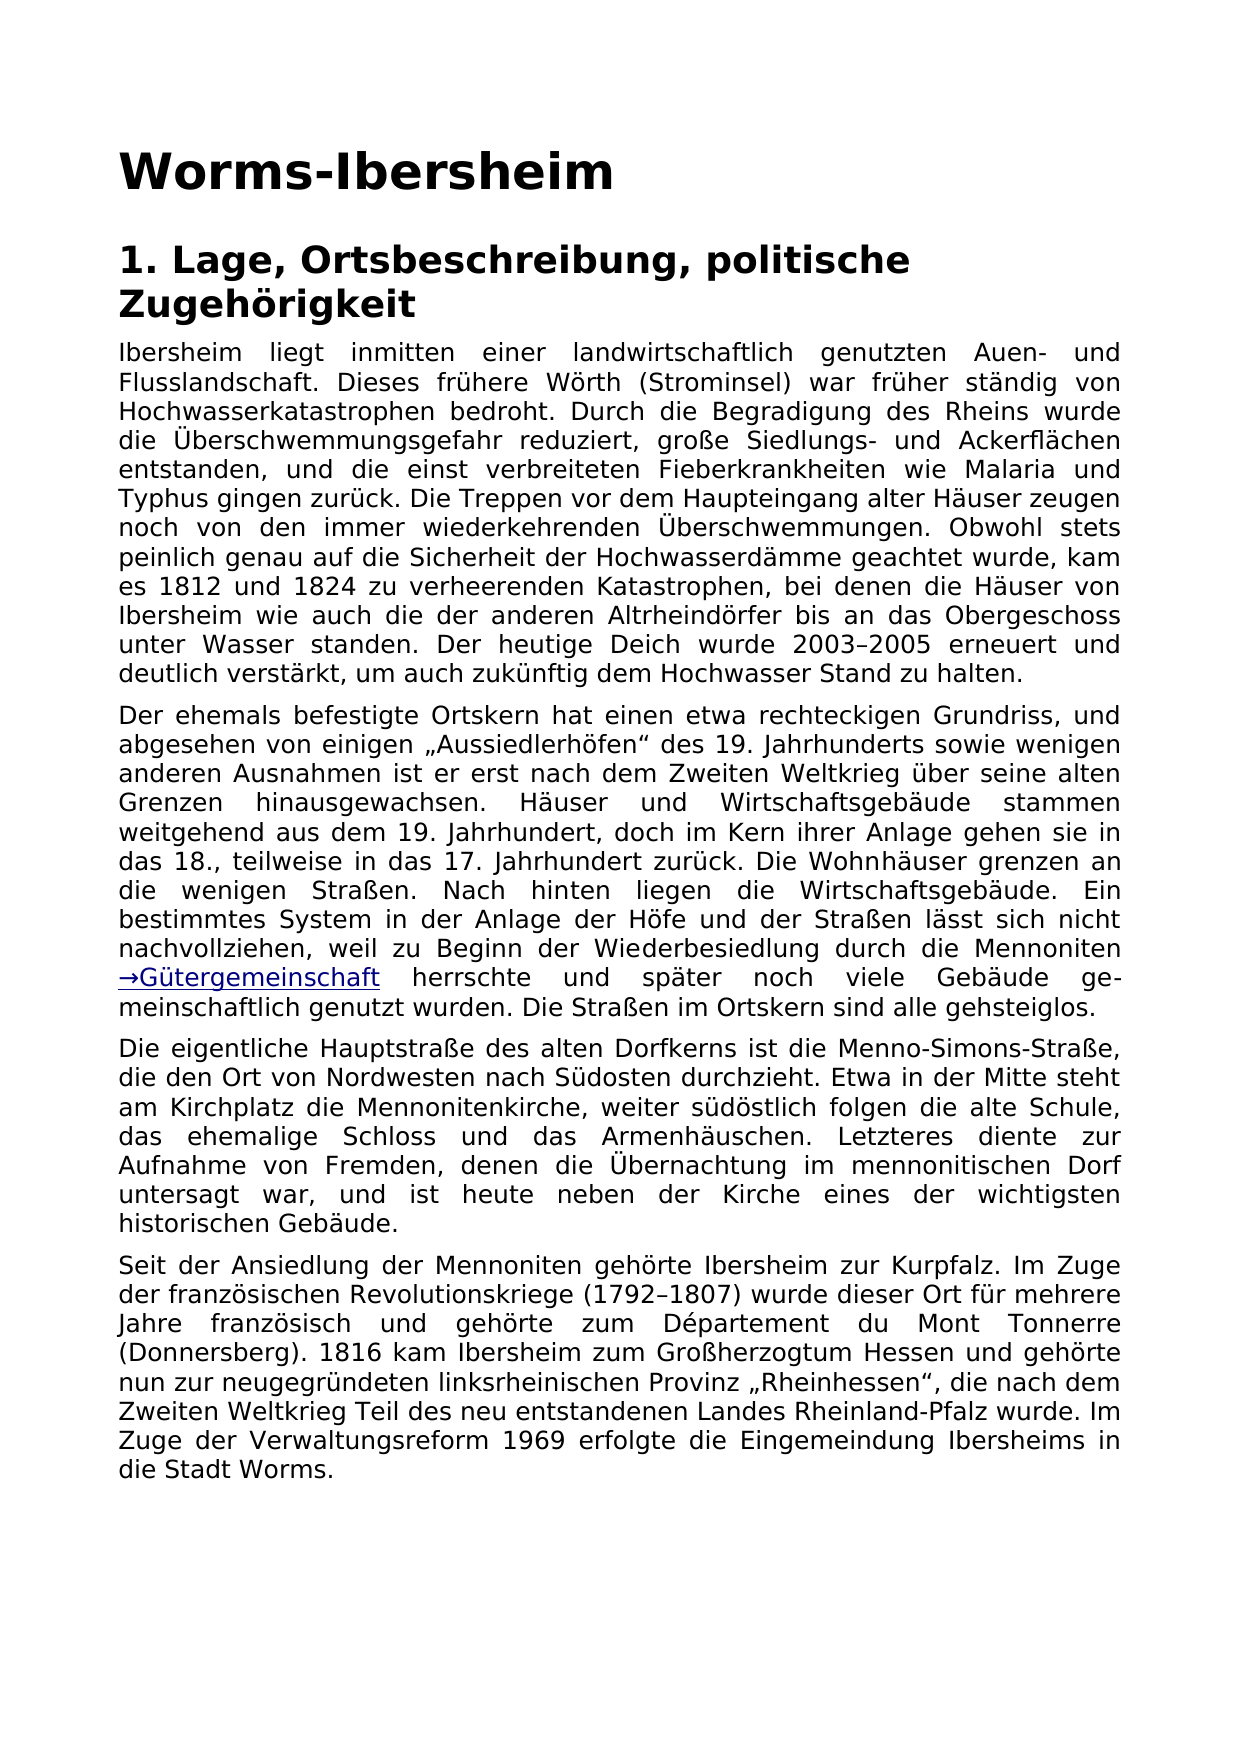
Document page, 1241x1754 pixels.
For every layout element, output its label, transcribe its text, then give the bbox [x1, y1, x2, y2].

text Der ehemals befestigte Ortskern hat einen etwa rechteckigen Grundriss, und abgesehen von einigen „Aussiedlerhöfen“ des 19. Jahrhunderts sowie wenigen anderen Ausnahmen ist er erst nach dem Zweiten Weltkrieg über seine alten Grenzen hinausgewachsen. Häuser und Wirtschaftsgebäude stammen weitgehend aus dem 19. Jahrhundert, doch im Kern ihrer Anlage gehen sie in das 18., teilweise in das 17. Jahrhundert zurück. Die Wohn­häuser grenzen an die wenigen Straßen. Nach hin­ten liegen die Wirtschaftsgebäude. Ein bestimmtes System in der Anlage der Höfe und der Straßen lässt sich nicht nachvollziehen, weil zu Beginn der Wie­derbesiedlung durch die Mennoniten →Gütergemein­schaft herrschte und später noch viele Gebäude ge­meinschaftlich genutzt wurden. Die Straßen im Ortskern sind alle gehsteiglos. [118, 701, 1122, 1022]
subtitle Worms-Ibersheim [118, 143, 1122, 201]
text Ibersheim liegt inmitten einer landwirtschaftlich genutzten Auen- und Flusslandschaft. Dieses frühere Wörth (Strominsel) war früher ständig von Hochwasserkatastrophen bedroht. Durch die Begradigung des Rheins wurde die Überschwemmungsgefahr reduziert, große Siedlungs- und Ackerflächen entstanden, und die einst verbreiteten Fieberkrankheiten wie Malaria und Typhus gingen zurück. Die Treppen vor dem Haupteingang alter Häuser zeugen noch von den immer wiederkehrenden Überschwemmungen. Obwohl stets peinlich genau auf die Sicherheit der Hochwasserdämme geachtet wurde, kam es 1812 und 1824 zu verheerenden Katastrophen, bei denen die Häuser von Ibersheim wie auch die der anderen Altrheindörfer bis an das Obergeschoss unter Wasser standen. Der heutige Deich wurde 2003–2005 erneuert und deutlich verstärkt, um auch zukünftig dem Hochwasser Stand zu halten. [118, 339, 1122, 689]
text Die eigentliche Hauptstraße des alten Dorfkerns ist die Menno-Simons-Straße, die den Ort von Nordwesten nach Südosten durchzieht. Etwa in der Mitte steht am Kirchplatz die Mennonitenkirche, weiter südöstlich folgen die alte Schule, das ehemalige Schloss und das Armenhäuschen. Letzteres diente zur Aufnahme von Fremden, denen die Übernachtung im mennonitischen Dorf untersagt war, und ist heute neben der Kirche eines der wichtigsten historischen Gebäude. [118, 1034, 1122, 1239]
subtitle 1. Lage, Ortsbeschreibung, politische Zugehörigkeit [118, 239, 1122, 326]
text Seit der Ansiedlung der Mennoniten gehörte Ibersheim zur Kurpfalz. Im Zuge der französischen Revolutionskriege (1792–1807) wurde dieser Ort für mehrere Jahre französisch und gehörte zum Département du Mont Tonnerre (Donnersberg). 1816 kam Ibersheim zum Großherzogtum Hessen und gehörte nun zur neugegründeten linksrheinischen Provinz „Rheinhessen“, die nach dem Zweiten Weltkrieg Teil des neu entstandenen Landes Rheinland-Pfalz wurde. Im Zuge der Verwaltungsreform 1969 erfolgte die Eingemeindung Ibersheims in die Stadt Worms. [118, 1251, 1122, 1484]
